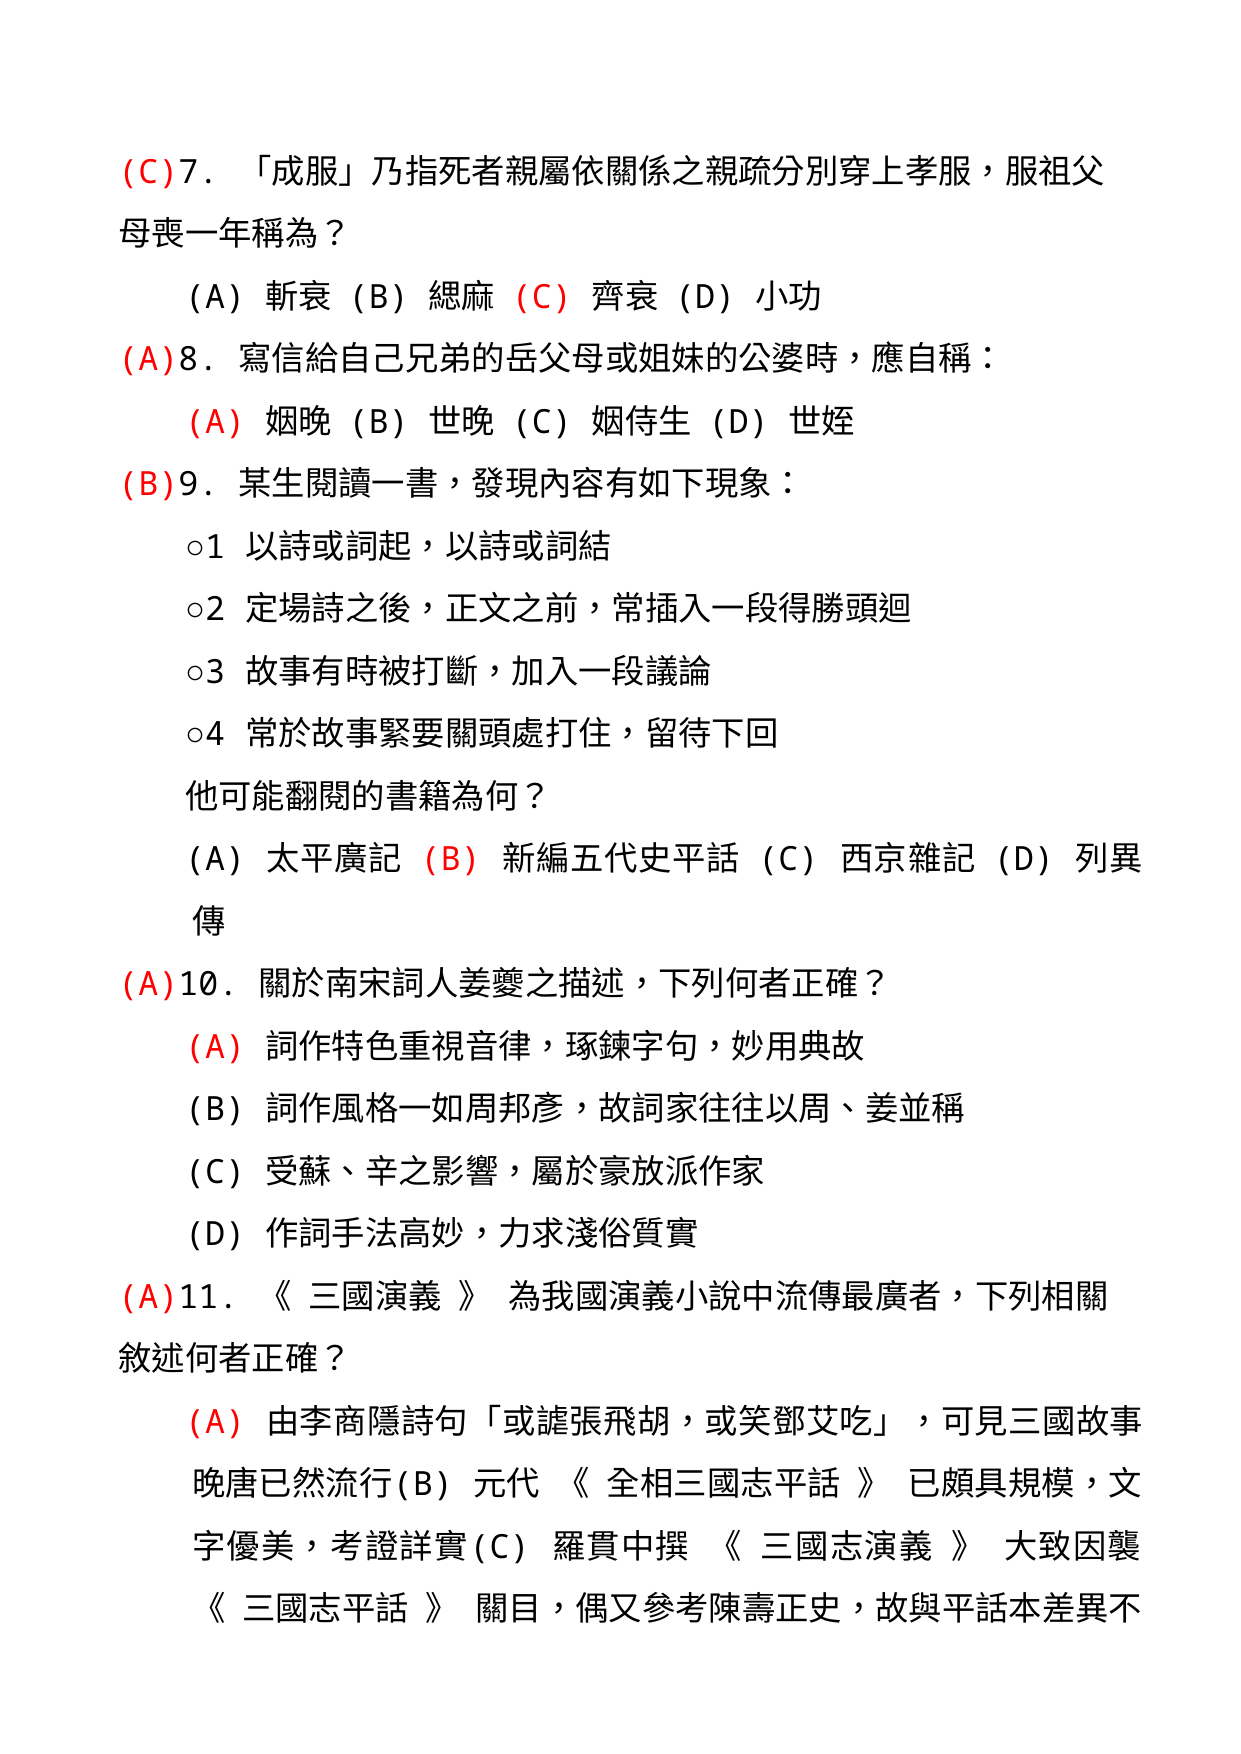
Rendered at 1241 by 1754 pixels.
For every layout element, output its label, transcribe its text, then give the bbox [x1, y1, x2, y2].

text (A) 由李商隱詩句「或謔張飛胡，或笑鄧艾吃」，可見三國故事晚唐已然流行(B) 元代 《 全相三國志平話 》 已頗具規模，文字優美，考證詳實(C) 羅貫中撰 《 三國志演義 》 大致因襲 《 三國志平話 》 關目，偶又參考陳壽正史，故與平話本差異不 [185, 1377, 1143, 1627]
text ○2 定場詩之後，正文之前，常插入一段得勝頭迴 [185, 564, 1143, 627]
text (B)9. 某生閱讀一書，發現內容有如下現象： [118, 439, 1122, 502]
text (A)11. 《 三國演義 》 為我國演義小說中流傳最廣者，下列相關敘述何者正確？ [118, 1252, 1122, 1377]
text ○1 以詩或詞起，以詩或詞結 [185, 502, 1143, 564]
text (C)7. 「成服」乃指死者親屬依關係之親疏分別穿上孝服，服祖父母喪一年稱為？ [118, 127, 1122, 252]
text ○4 常於故事緊要關頭處打住，留待下回 [185, 689, 1143, 752]
text (D) 作詞手法高妙，力求淺俗質實 [185, 1189, 1143, 1252]
text (A) 姻晚 (B) 世晚 (C) 姻侍生 (D) 世姪 [185, 377, 1143, 439]
text (A) 太平廣記 (B) 新編五代史平話 (C) 西京雜記 (D) 列異傳 [185, 814, 1143, 939]
text (A)8. 寫信給自己兄弟的岳父母或姐妹的公婆時，應自稱： [118, 314, 1122, 377]
text (A) 詞作特色重視音律，琢鍊字句，妙用典故 [185, 1002, 1143, 1064]
text 他可能翻閱的書籍為何？ [185, 752, 1143, 814]
text (A) 斬衰 (B) 緦麻 (C) 齊衰 (D) 小功 [185, 252, 1143, 314]
text (B) 詞作風格一如周邦彥，故詞家往往以周、姜並稱 [185, 1064, 1143, 1127]
text (C) 受蘇、辛之影響，屬於豪放派作家 [185, 1127, 1143, 1189]
text (A)10. 關於南宋詞人姜夔之描述，下列何者正確？ [118, 939, 1122, 1002]
text ○3 故事有時被打斷，加入一段議論 [185, 627, 1143, 689]
